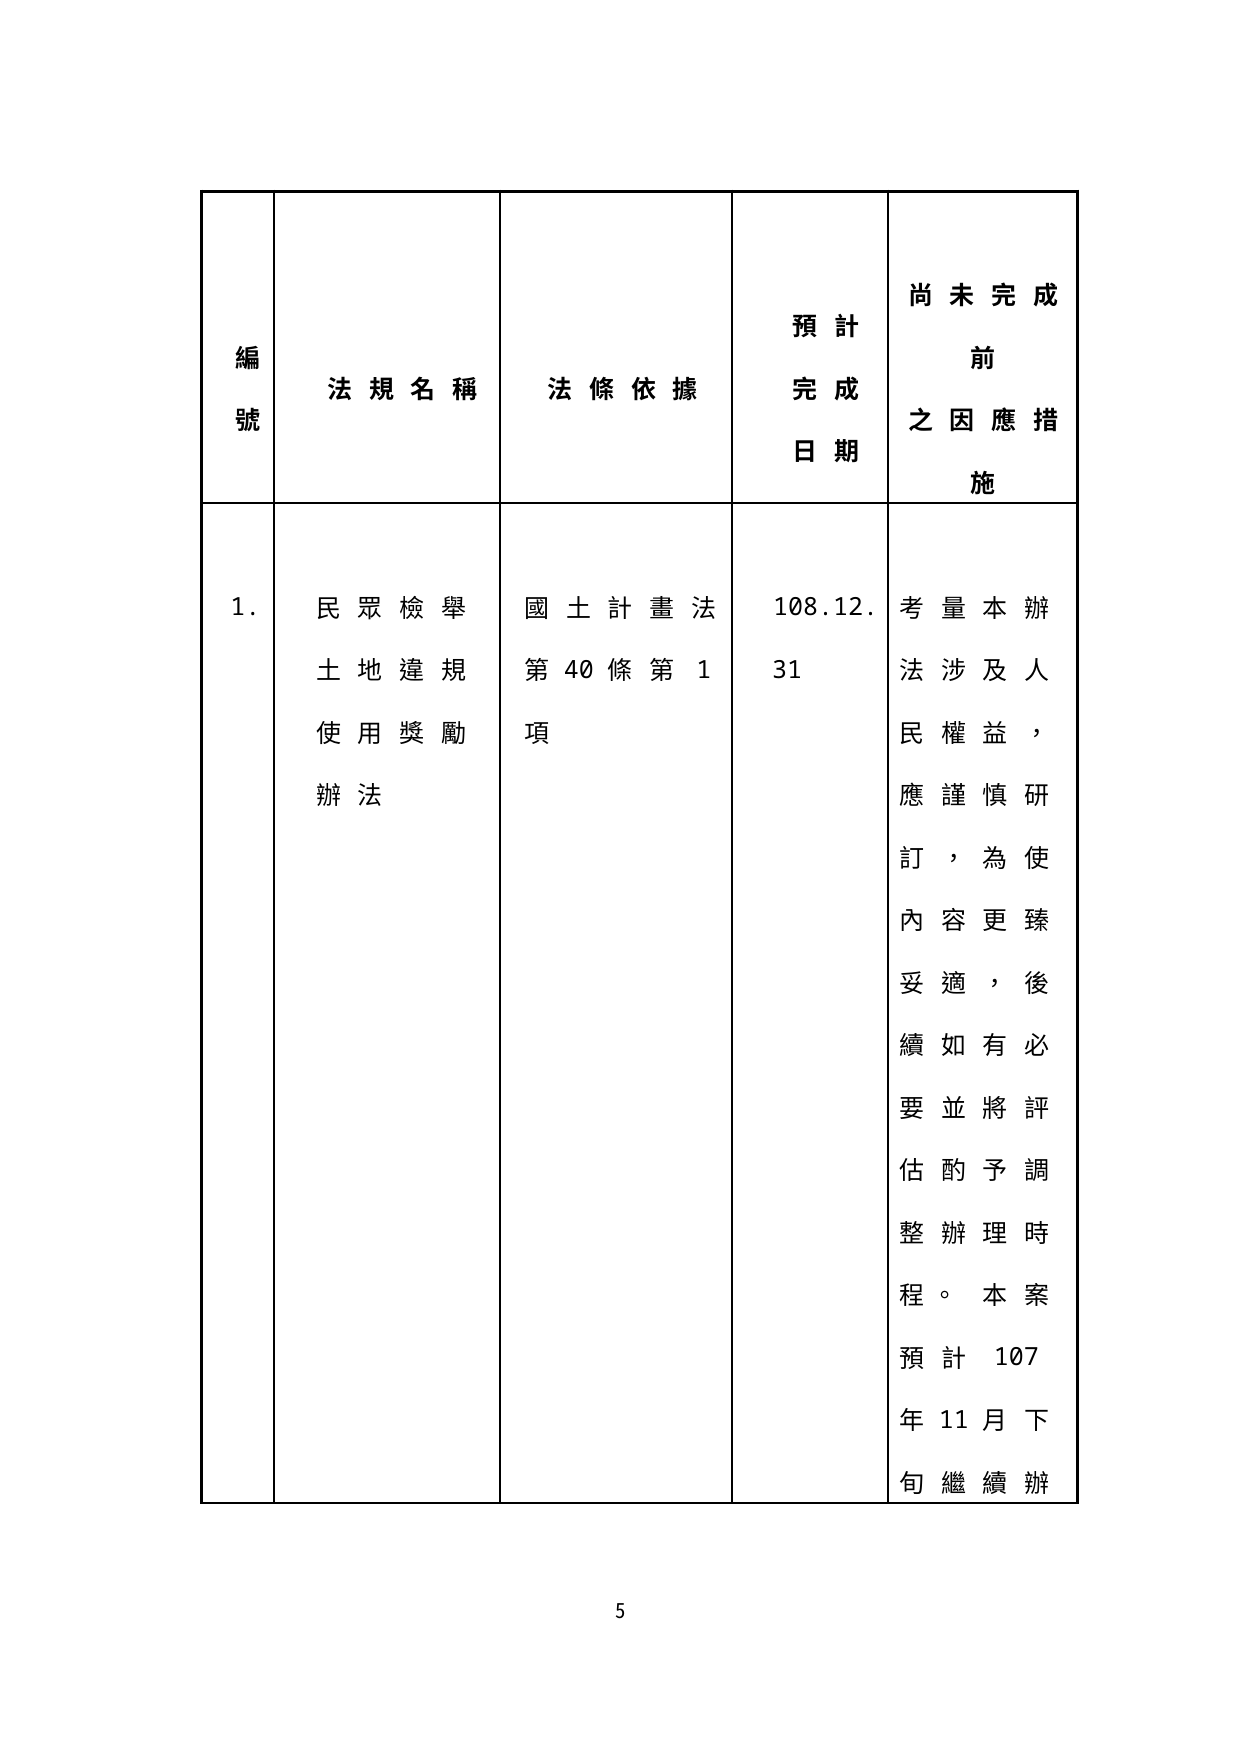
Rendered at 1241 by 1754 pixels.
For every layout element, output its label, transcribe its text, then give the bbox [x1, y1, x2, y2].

table_cell 國土計畫法第40條第1項 [501, 504, 731, 1502]
table_header 法規名稱 [275, 193, 499, 502]
table_header 預計完成日期 [733, 193, 887, 502]
table_header 尚未完成前 之因應措施 [889, 193, 1076, 502]
table_header 法條依據 [501, 193, 731, 502]
table_cell 考量本辦法涉及人民權益，應謹慎研訂，為使內容更臻妥適，後續如有必要並將評估酌予調整辦理時程。本案預計107年11月下旬繼續辦 [889, 504, 1076, 1502]
table_cell 108.12.31 [733, 504, 887, 1502]
table_cell 1. [203, 504, 273, 1502]
table_cell 民眾檢舉土地違規使用獎勵辦法 [275, 504, 499, 1502]
table_header 編號 [203, 193, 273, 502]
